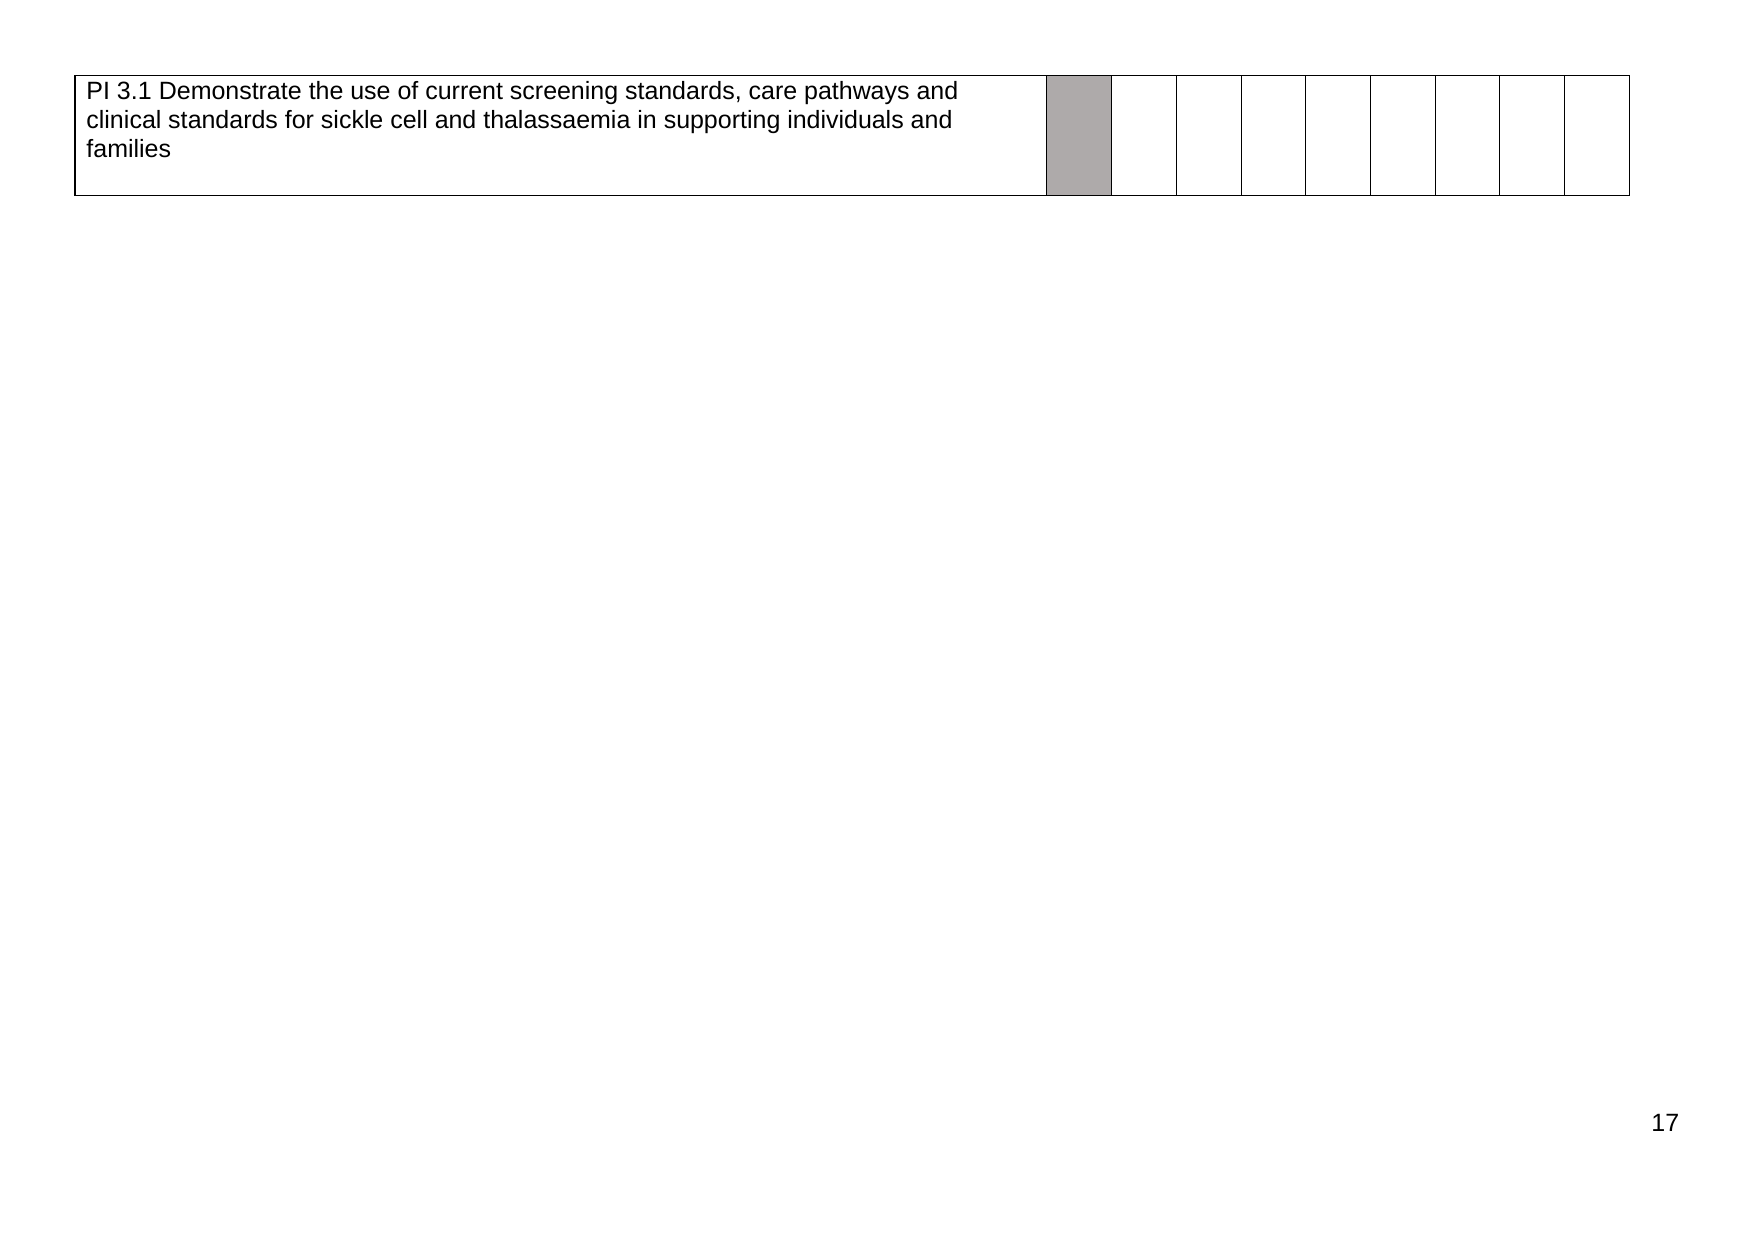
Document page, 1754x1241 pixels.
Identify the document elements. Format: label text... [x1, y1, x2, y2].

table_cell [1306, 76, 1370, 195]
table_cell [1436, 76, 1499, 195]
table_cell [1112, 76, 1176, 195]
table_cell [1371, 76, 1435, 195]
table_cell [1242, 76, 1305, 195]
table_cell PI 3.1 Demonstrate the use of current screening standards, care pathways and clinical standards for sickle cell and thalassaemia in supporting individuals and families [76, 76, 1046, 195]
table_cell [1177, 76, 1241, 195]
table_cell [1565, 76, 1629, 195]
table_cell [1500, 76, 1564, 195]
table_cell [1047, 76, 1111, 195]
